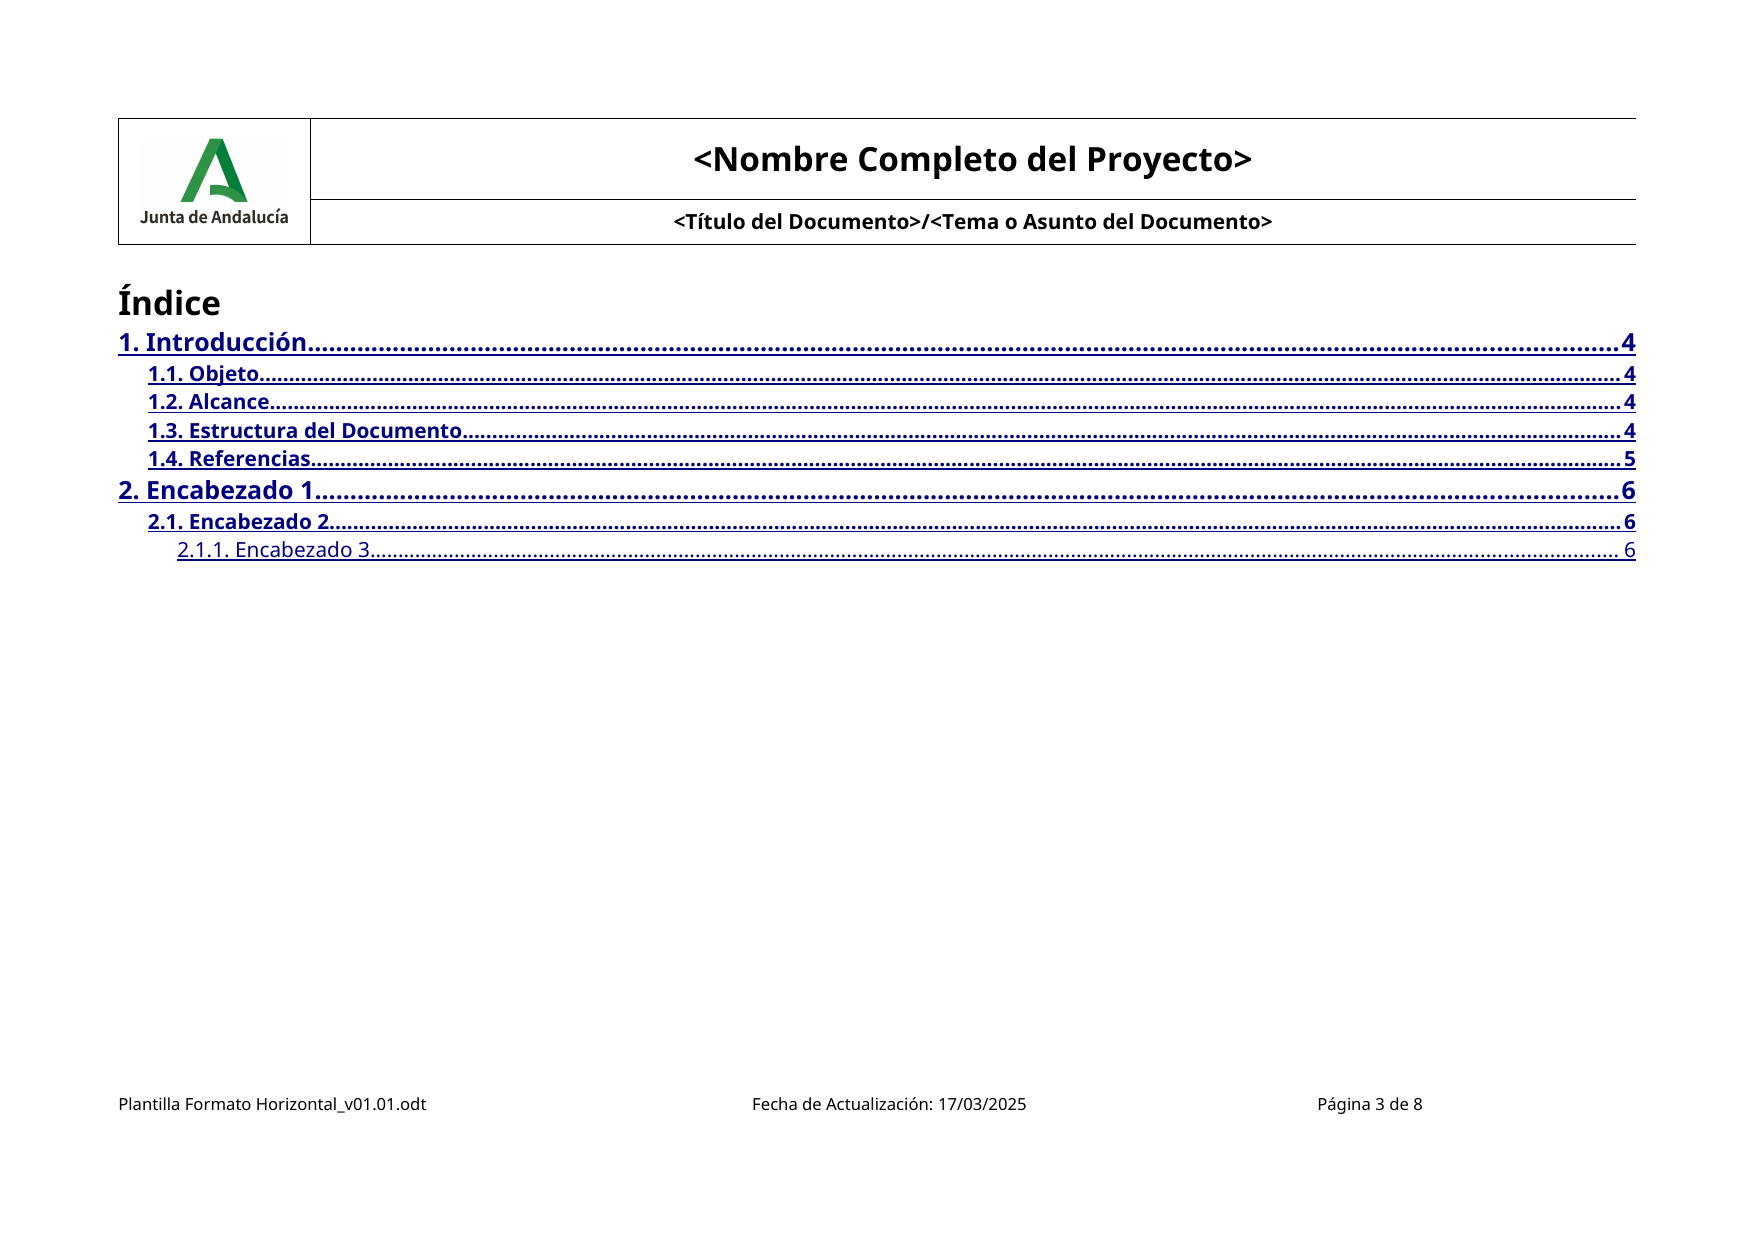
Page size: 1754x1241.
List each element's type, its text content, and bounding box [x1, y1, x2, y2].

text 2. Encabezado 1 6 [118, 473, 1636, 502]
text 2.1.1. Encabezado 3 6 [177, 535, 1636, 559]
text 1.4. Referencias 5 [148, 444, 1636, 468]
text [118, 503, 1636, 507]
text 1. Introducción 4 [118, 325, 1636, 354]
subtitle Índice [118, 279, 1636, 325]
picture [139, 138, 289, 225]
text 2.1. Encabezado 2 6 [148, 507, 1636, 531]
text 1.2. Alcance 4 [148, 387, 1636, 412]
text 1.3. Estructura del Documento 4 [148, 416, 1636, 440]
text 1.1. Objeto 4 [148, 359, 1636, 383]
